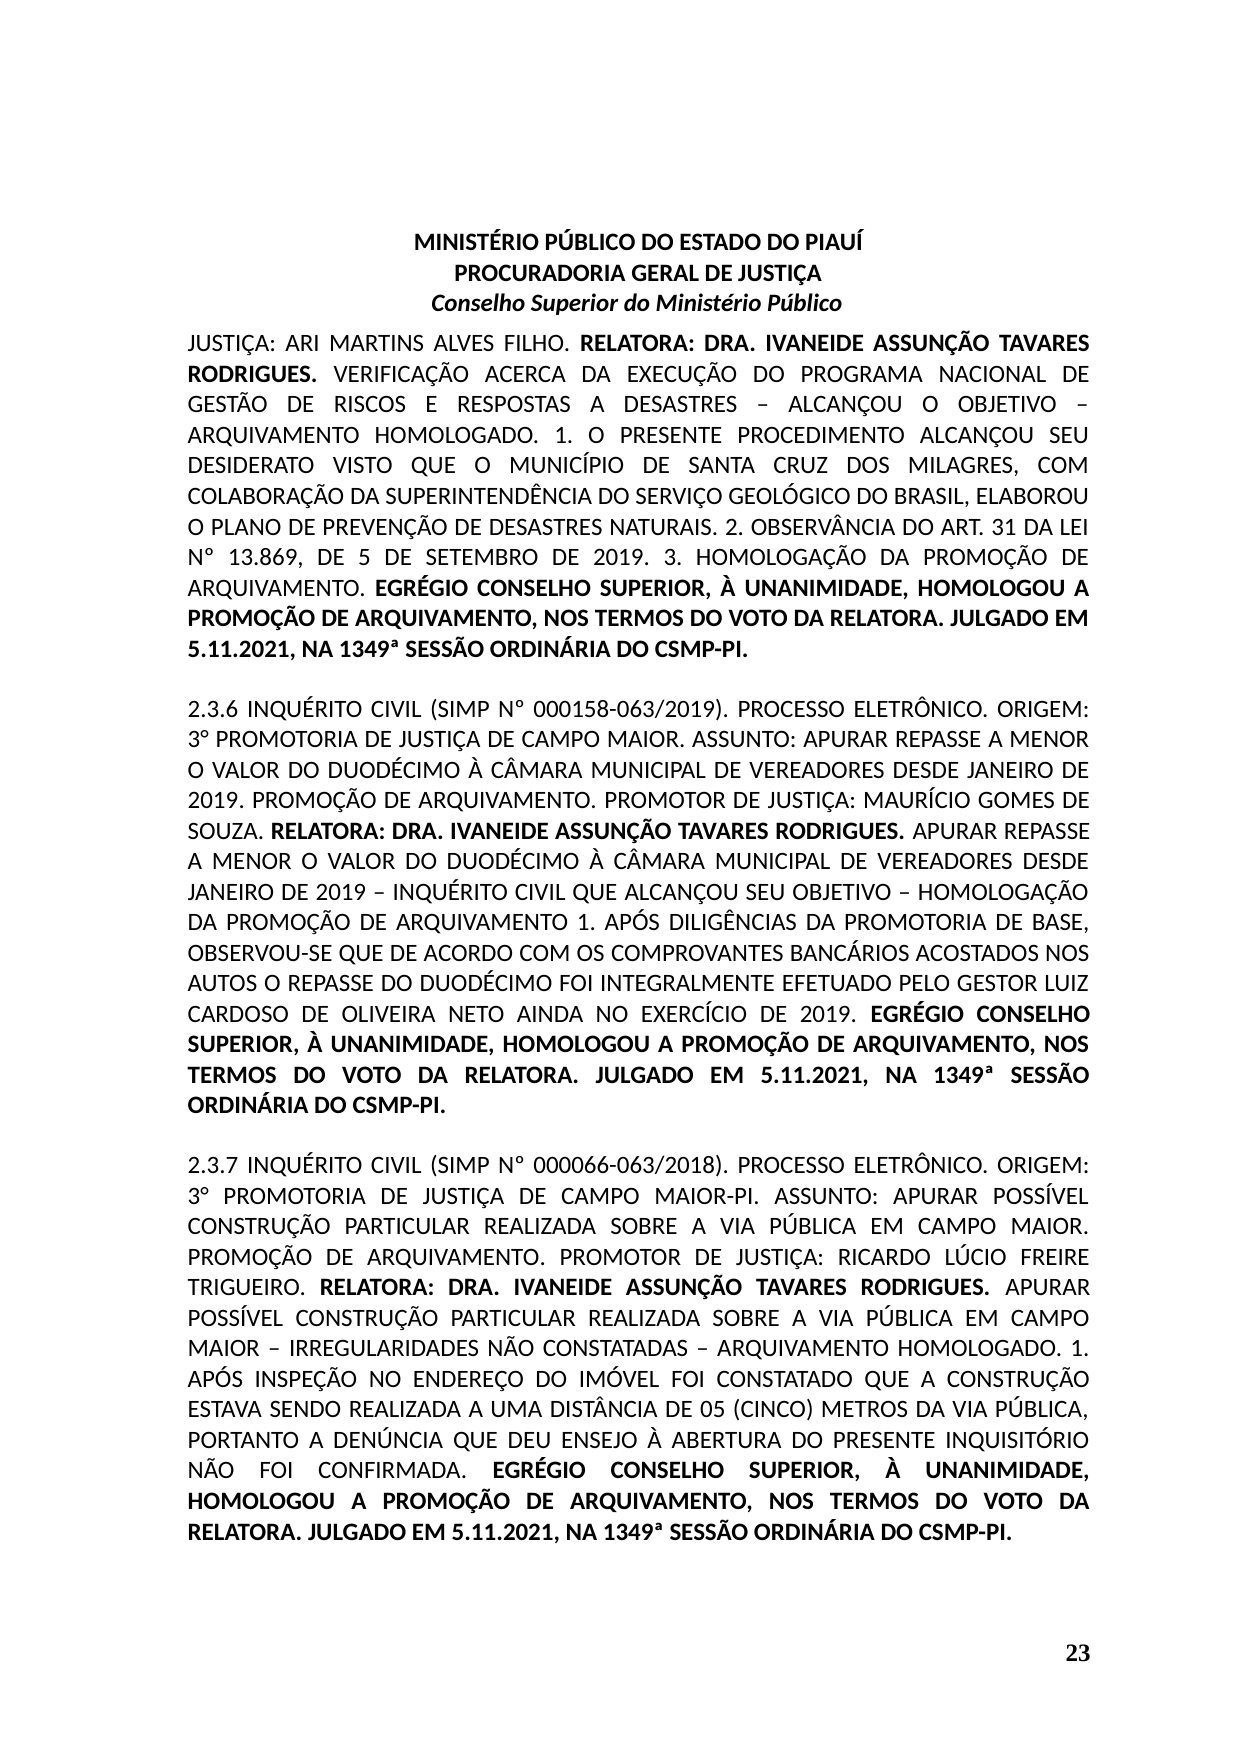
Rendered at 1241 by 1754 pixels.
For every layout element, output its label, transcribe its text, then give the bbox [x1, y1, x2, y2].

text 2.3.7 INQUÉRITO CIVIL (SIMP Nº 000066-063/2018). PROCESSO ELETRÔNICO. ORIGEM: 3° PROMOTORIA DE JUSTIÇA DE CAMPO MAIOR-PI. ASSUNTO: APURAR POSSÍVEL CONSTRUÇÃO PARTICULAR REALIZADA SOBRE A VIA PÚBLICA EM CAMPO MAIOR. PROMOÇÃO DE ARQUIVAMENTO. PROMOTOR DE JUSTIÇA: RICARDO LÚCIO FREIRE TRIGUEIRO. RELATORA: DRA. IVANEIDE ASSUNÇÃO TAVARES RODRIGUES. APURAR POSSÍVEL CONSTRUÇÃO PARTICULAR REALIZADA SOBRE A VIA PÚBLICA EM CAMPO MAIOR – IRREGULARIDADES NÃO CONSTATADAS – ARQUIVAMENTO HOMOLOGADO. 1. Após inspeção no endereço do imóvel foi constatado que a construção estava sendo realizada a uma distância de 05 (cinco) metros da via pública, portanto a denúncia que deu ensejo à abertura do presente inquisitório não foi confirmada. EGRÉGIO CONSELHO SUPERIOR, À UNANIMIDADE, HOMOLOGOU A PROMOÇÃO DE ARQUIVAMENTO, NOS TERMOS DO VOTO Da Relatora. JULGADO EM 5.11.2021, NA 1349ª SESSÃO ORDINÁRIA DO CSMP-PI. [187, 1149, 1090, 1546]
text 2.3.6 INQUÉRITO CIVIL (SIMP Nº 000158-063/2019). PROCESSO ELETRÔNICO. ORIGEM: 3° PROMOTORIA DE JUSTIÇA DE CAMPO MAIOR. ASSUNTO: APURAR REPASSE A MENOR O VALOR DO DUODÉCIMO À CÂMARA MUNICIPAL DE VEREADORES DESDE JANEIRO DE 2019. PROMOÇÃO DE ARQUIVAMENTO. PROMOTOR DE JUSTIÇA: MAURÍCIO GOMES DE SOUZA. RELATORA: DRA. IVANEIDE ASSUNÇÃO TAVARES RODRIGUES. APURAR REPASSE A MENOR O VALOR DO DUODÉCIMO À CÂMARA MUNICIPAL DE VEREADORES DESDE JANEIRO DE 2019 – INQUÉRITO CIVIL QUE ALCANÇOU SEU OBJETIVO – HOMOLOGAÇÃO DA PROMOÇÃO DE ARQUIVAMENTO 1. Após diligências da Promotoria de base, observou-se que de acordo com os comprovantes bancários acostados nos autos o repasse do duodécimo foi integralmente efetuado pelo gestor Luiz Cardoso de Oliveira Neto ainda no exercício de 2019. EGRÉGIO CONSELHO SUPERIOR, À UNANIMIDADE, HOMOLOGOU A PROMOÇÃO DE ARQUIVAMENTO, NOS TERMOS DO VOTO Da Relatora. JULGADO EM 5.11.2021, NA 1349ª SESSÃO ORDINÁRIA DO CSMP-PI. [187, 693, 1090, 1120]
text JUSTIÇA: ARI MARTINS ALVES FILHO. RELATORA: DRA. IVANEIDE ASSUNÇÃO TAVARES RODRIGUES. VERIFICAÇÃO ACERCA DA EXECUÇÃO DO PROGRAMA NACIONAL DE GESTÃO DE RISCOS E RESPOSTAS A DESASTRES – ALCANÇOU O OBJETIVO – ARQUIVAMENTO HOMOLOGADO. 1. O presente procedimento alcançou seu desiderato visto que o município de Santa Cruz dos Milagres, com colaboração da Superintendência do Serviço Geológico do Brasil, elaborou o Plano de Prevenção de Desastres Naturais. 2. Observância do art. 31 da Lei nº 13.869, de 5 de setembro de 2019. 3. Homologação da Promoção de Arquivamento. EGRÉGIO CONSELHO SUPERIOR, À UNANIMIDADE, HOMOLOGOU A PROMOÇÃO DE ARQUIVAMENTO, NOS TERMOS DO VOTO Da Relatora. JULGADO EM 5.11.2021, NA 1349ª SESSÃO ORDINÁRIA DO CSMP-PI. [187, 327, 1090, 663]
